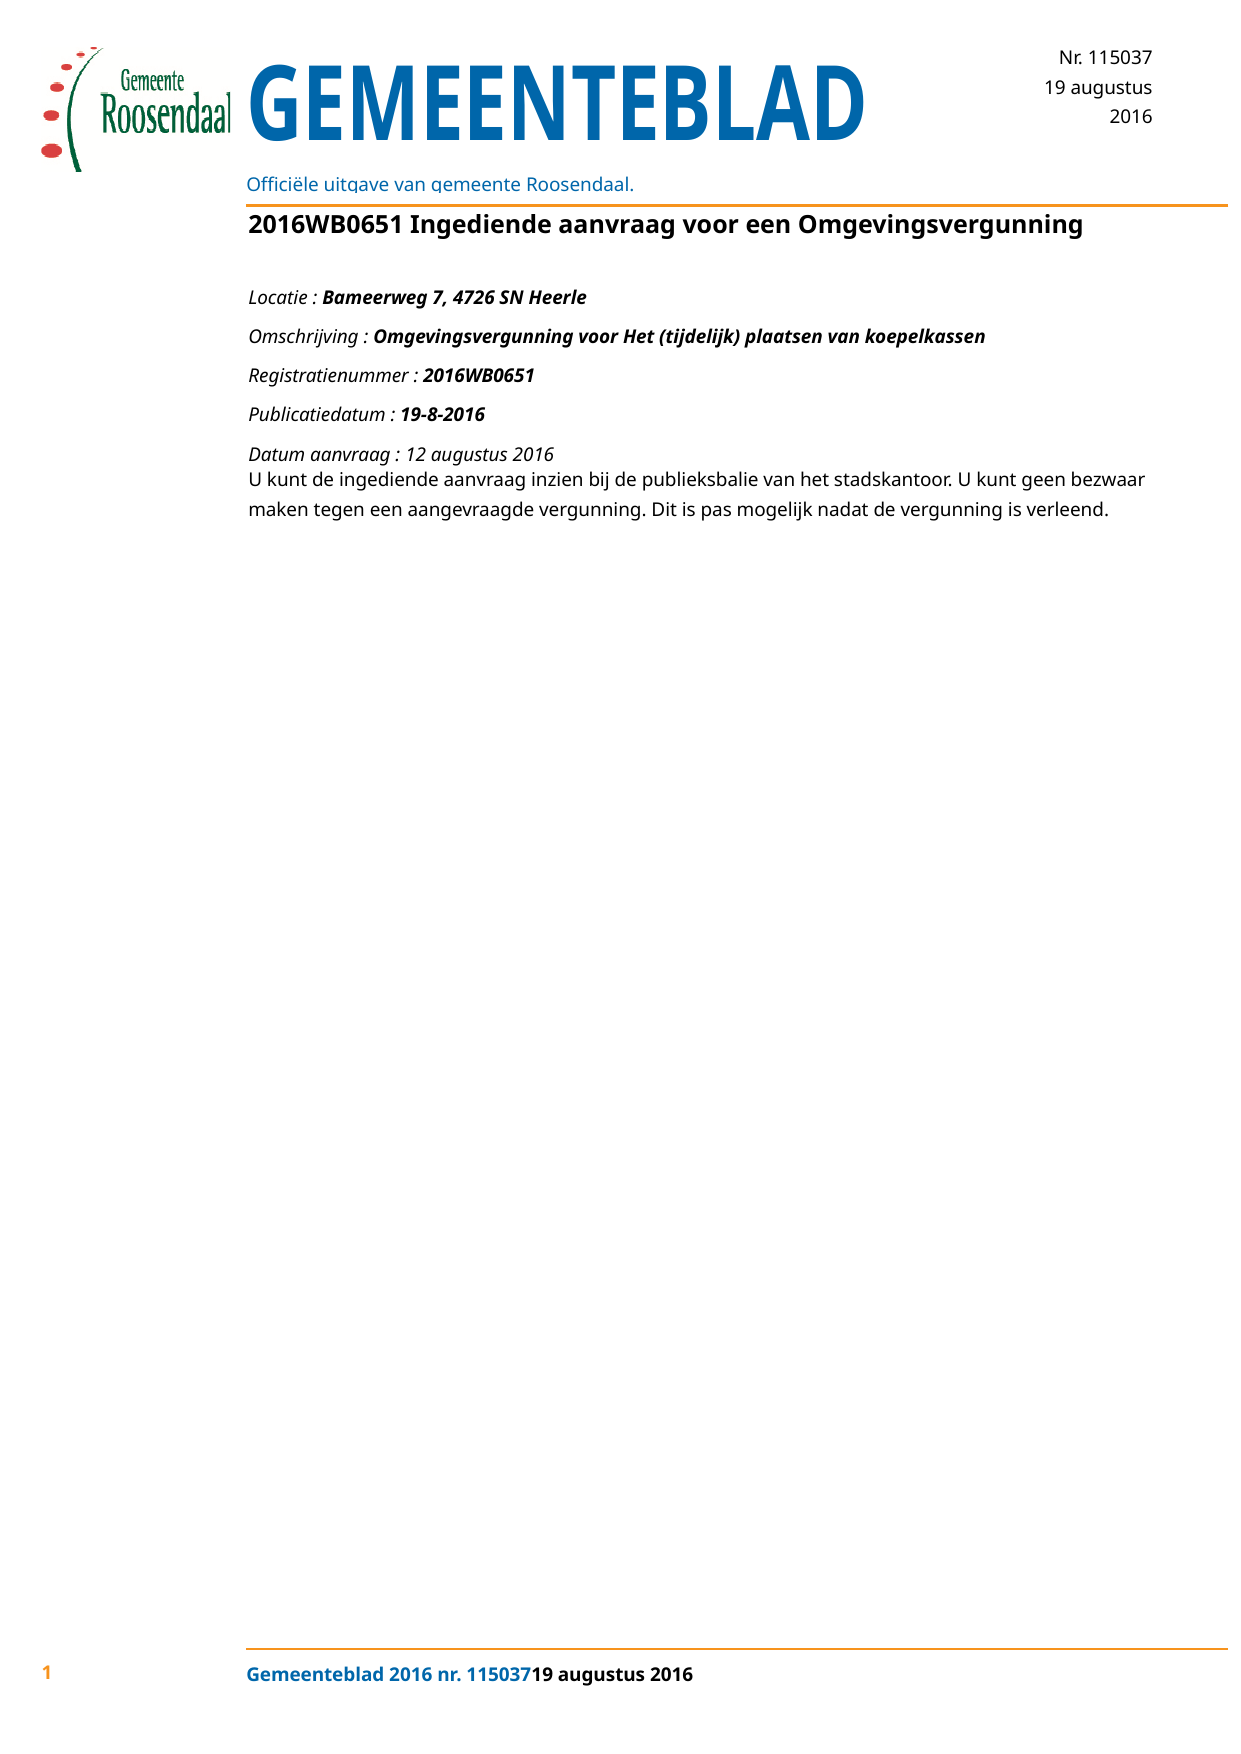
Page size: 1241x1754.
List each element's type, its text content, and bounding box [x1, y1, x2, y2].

text U kunt de ingediende aanvraag inzien bij de publieksbalie van het stadskantoor. U kunt geen bezwaar maken tegen een aangevraagde vergunning. Dit is pas mogelijk nadat de vergunning is verleend. [248, 467, 1152, 522]
text Registratienummer : 2016WB0651 [248, 362, 1152, 388]
text Locatie : Bameerweg 7, 4726 SN Heerle [248, 284, 1152, 309]
text Datum aanvraag : 12 augustus 2016 [248, 441, 1152, 467]
text Publicatiedatum : 19-8-2016 [248, 402, 1152, 427]
text 2016WB0651 Ingediende aanvraag voor een Omgevingsvergunning [248, 207, 1152, 241]
picture [41, 47, 231, 172]
text Omschrijving : Omgevingsvergunning voor Het (tijdelijk) plaatsen van koepelkassen [248, 323, 1152, 349]
